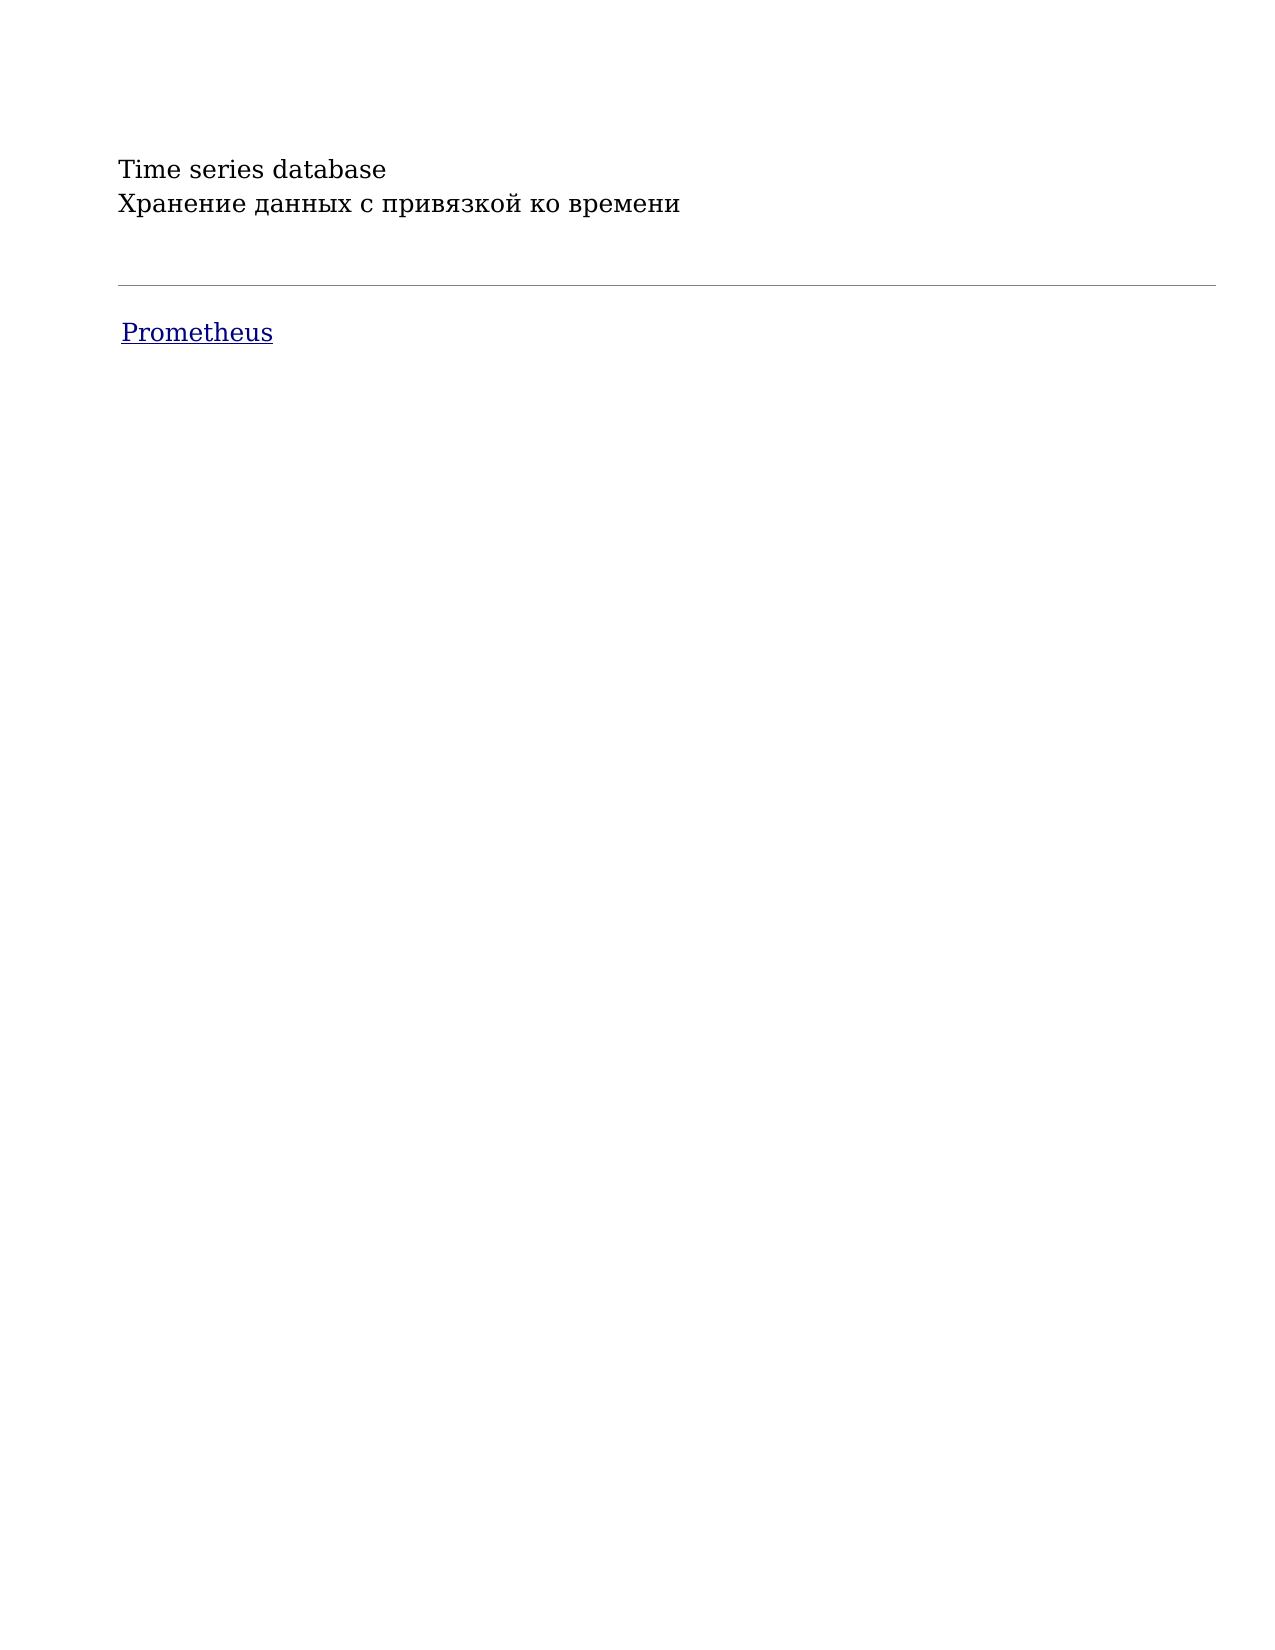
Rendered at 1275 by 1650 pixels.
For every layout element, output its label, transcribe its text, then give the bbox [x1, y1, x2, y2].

table_cell [118, 350, 287, 385]
table_header Prometheus [118, 315, 287, 350]
text Time series database Хранение данных с привязкой ко времени [118, 155, 1216, 252]
